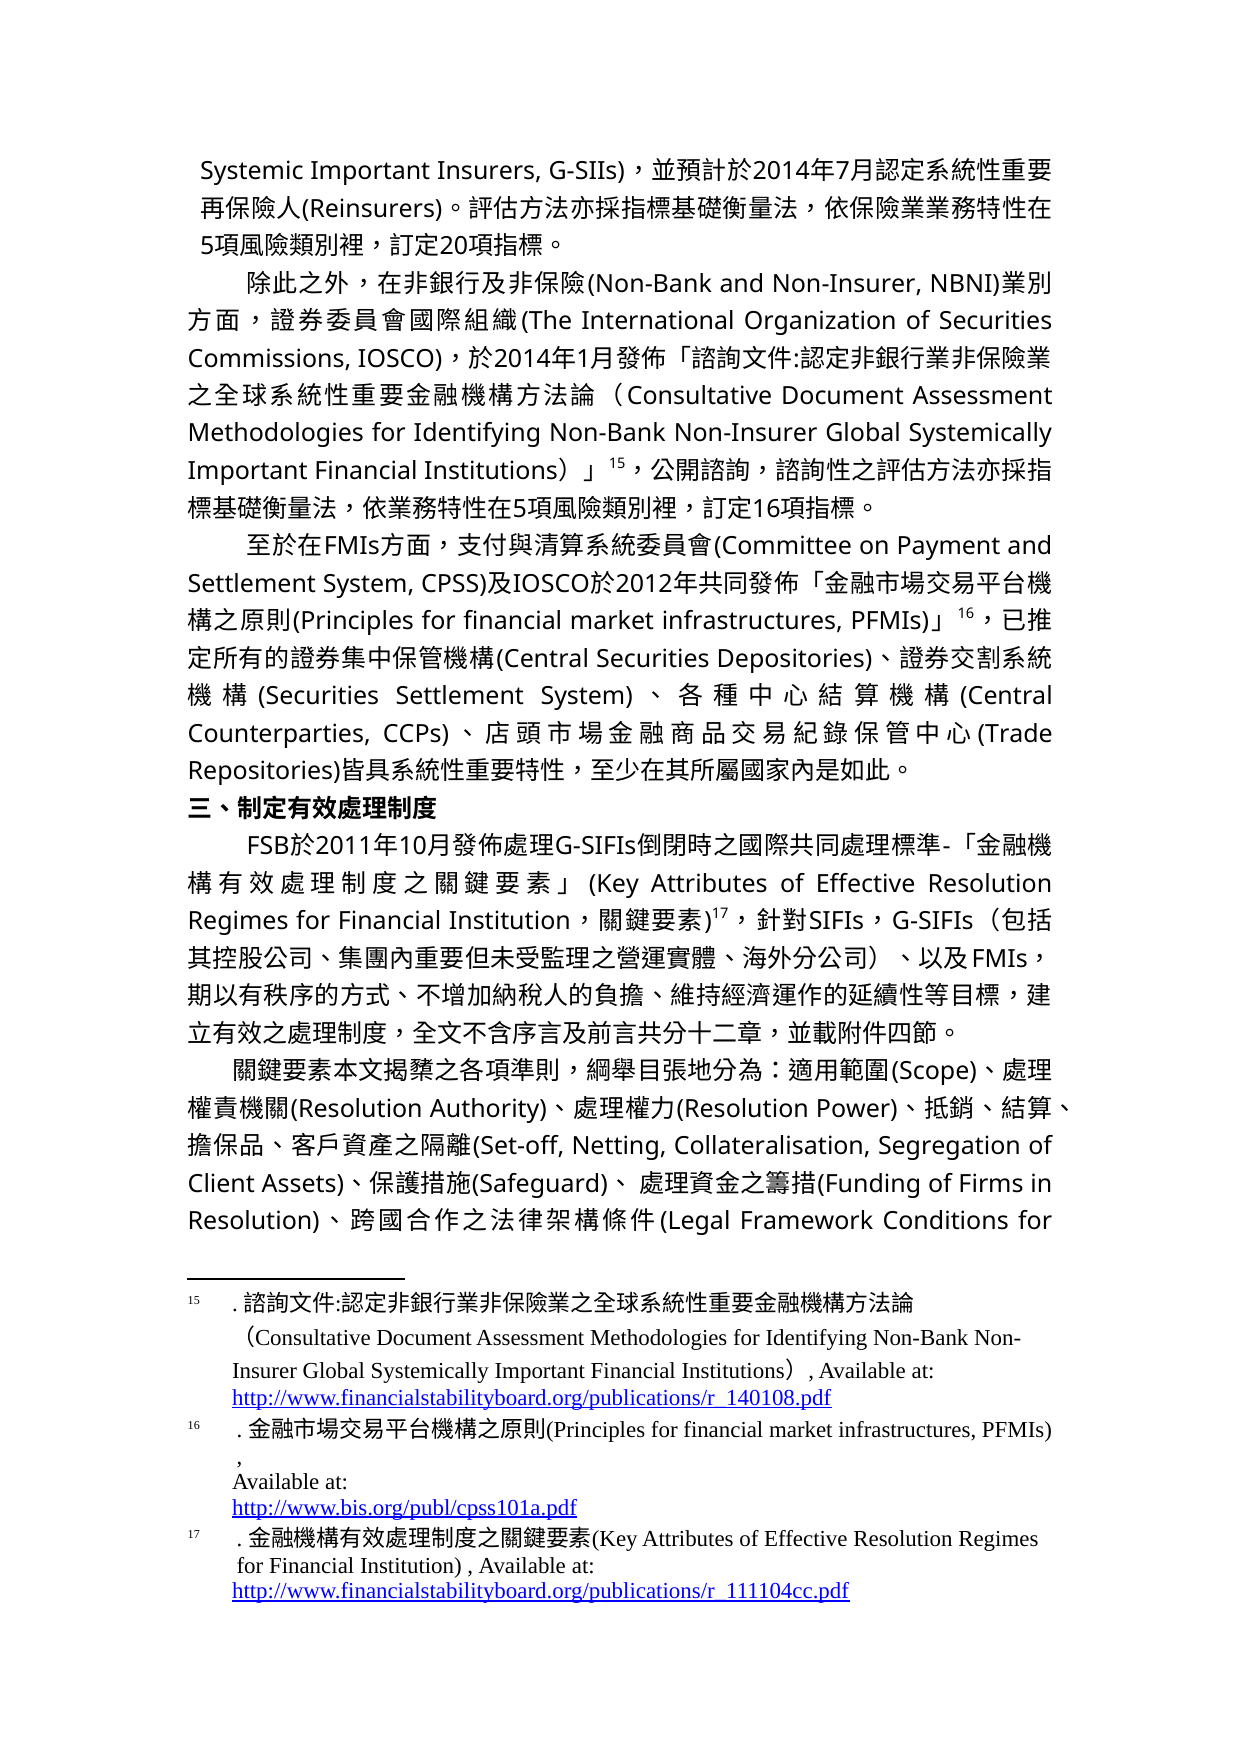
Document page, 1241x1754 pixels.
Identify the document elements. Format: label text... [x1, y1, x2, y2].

text 關鍵要素本文揭櫫之各項準則，綱舉目張地分為：適用範圍(Scope)、處理權責機關(Resolution Authority)、處理權力(Resolution Power)、抵銷、結算、擔保品、客戶資產之隔離(Set-off, Netting, Collateralisation, Segregation of Client Assets)、保護措施(Safeguard)、 處理資金之籌措(Funding of Firms in Resolution)、跨國合作之法律架構條件(Legal Framework Conditions for Cross-border Cooperation)、危機管理團隊(Crisis Management Groups, CMGs)、個別機構跨國合作協議(Institution-specific Cross-border Cooperation Agreements, COAGs)、處理可行性評估（Resolvability Assessments）、復原及處理計畫(RRP)、資訊通路及共享(Access to Information and Information sharing)等12項；附件則分別詳載「個別機構跨國合作協議基本要素（Essential Elements of Institution-specific Cross-border Cooperation Agreements）」、「可處理評估（Resolvability Assessments）」、「復原及處理計畫基本要素(Essential Elements of Recovery and Resolution Plan)」、以及「暫時凍結（交易對手）提前解約之權利（Temporary Stay on Early Termination Rights）」等四項。 [187, 1050, 1053, 1237]
text Available at: [232, 1469, 1053, 1494]
text 除此之外，在非銀行及非保險(Non-Bank and Non-Insurer, NBNI)業別方面，證券委員會國際組織(The International Organization of Securities Commissions, IOSCO)，於2014年1月發佈「諮詢文件:認定非銀行業非保險業之全球系統性重要金融機構方法論（Consultative Document Assessment Methodologies for Identifying Non-Bank Non-Insurer Global Systemically Important Financial Institutions）」，公開諮詢，諮詢性之評估方法亦採指標基礎衡量法，依業務特性在5項風險類別裡，訂定16項指標。 [187, 262, 1053, 525]
text FSB於2011年10月發佈處理G-SIFIs倒閉時之國際共同處理標準-「金融機構有效處理制度之關鍵要素」(Key Attributes of Effective Resolution Regimes for Financial Institution，關鍵要素)，針對SIFIs，G-SIFIs（包括其控股公司、集團內重要但未受監理之營運實體、海外分公司）、以及FMIs，期以有秩序的方式、不增加納稅人的負擔、維持經濟運作的延續性等目標，建立有效之處理制度，全文不含序言及前言共分十二章，並載附件四節。 [187, 825, 1053, 1050]
text http://www.financialstabilityboard.org/publications/r_140108.pdf [187, 1385, 1053, 1410]
text . 金融市場交易平台機構之原則(Principles for financial market infrastructures, PFMIs) , [187, 1410, 1053, 1469]
text . 諮詢文件:認定非銀行業非保險業之全球系統性重要金融機構方法論（Consultative Document Assessment Methodologies for Identifying Non-Bank Non-Insurer Global Systemically Important Financial Institutions）, Available at: [187, 1285, 1053, 1385]
text http://www.bis.org/publ/cpss101a.pdf [232, 1494, 1053, 1520]
text http://www.financialstabilityboard.org/publications/r_111104cc.pdf [232, 1578, 1053, 1604]
text 至於在FMIs方面，支付與清算系統委員會(Committee on Payment and Settlement System, CPSS)及IOSCO於2012年共同發佈「金融市場交易平台機構之原則(Principles for financial market infrastructures, PFMIs)」，已推定所有的證券集中保管機構(Central Securities Depositories)、證券交割系統機構(Securities Settlement System)、各種中心結算機構(Central Counterparties, CCPs)、店頭市場金融商品交易紀錄保管中心(Trade Repositories)皆具系統性重要特性，至少在其所屬國家內是如此。 [187, 525, 1053, 787]
text . 金融機構有效處理制度之關鍵要素(Key Attributes of Effective Resolution Regimes for Financial Institution) , Available at: [187, 1520, 1053, 1578]
text 三、制定有效處理制度 [187, 787, 1053, 825]
text Systemic Important Insurers, G-SIIs)，並預計於2014年7月認定系統性重要再保險人(Reinsurers)。評估方法亦採指標基礎衡量法，依保險業業務特性在5項風險類別裡，訂定20項指標。 [200, 150, 1053, 262]
